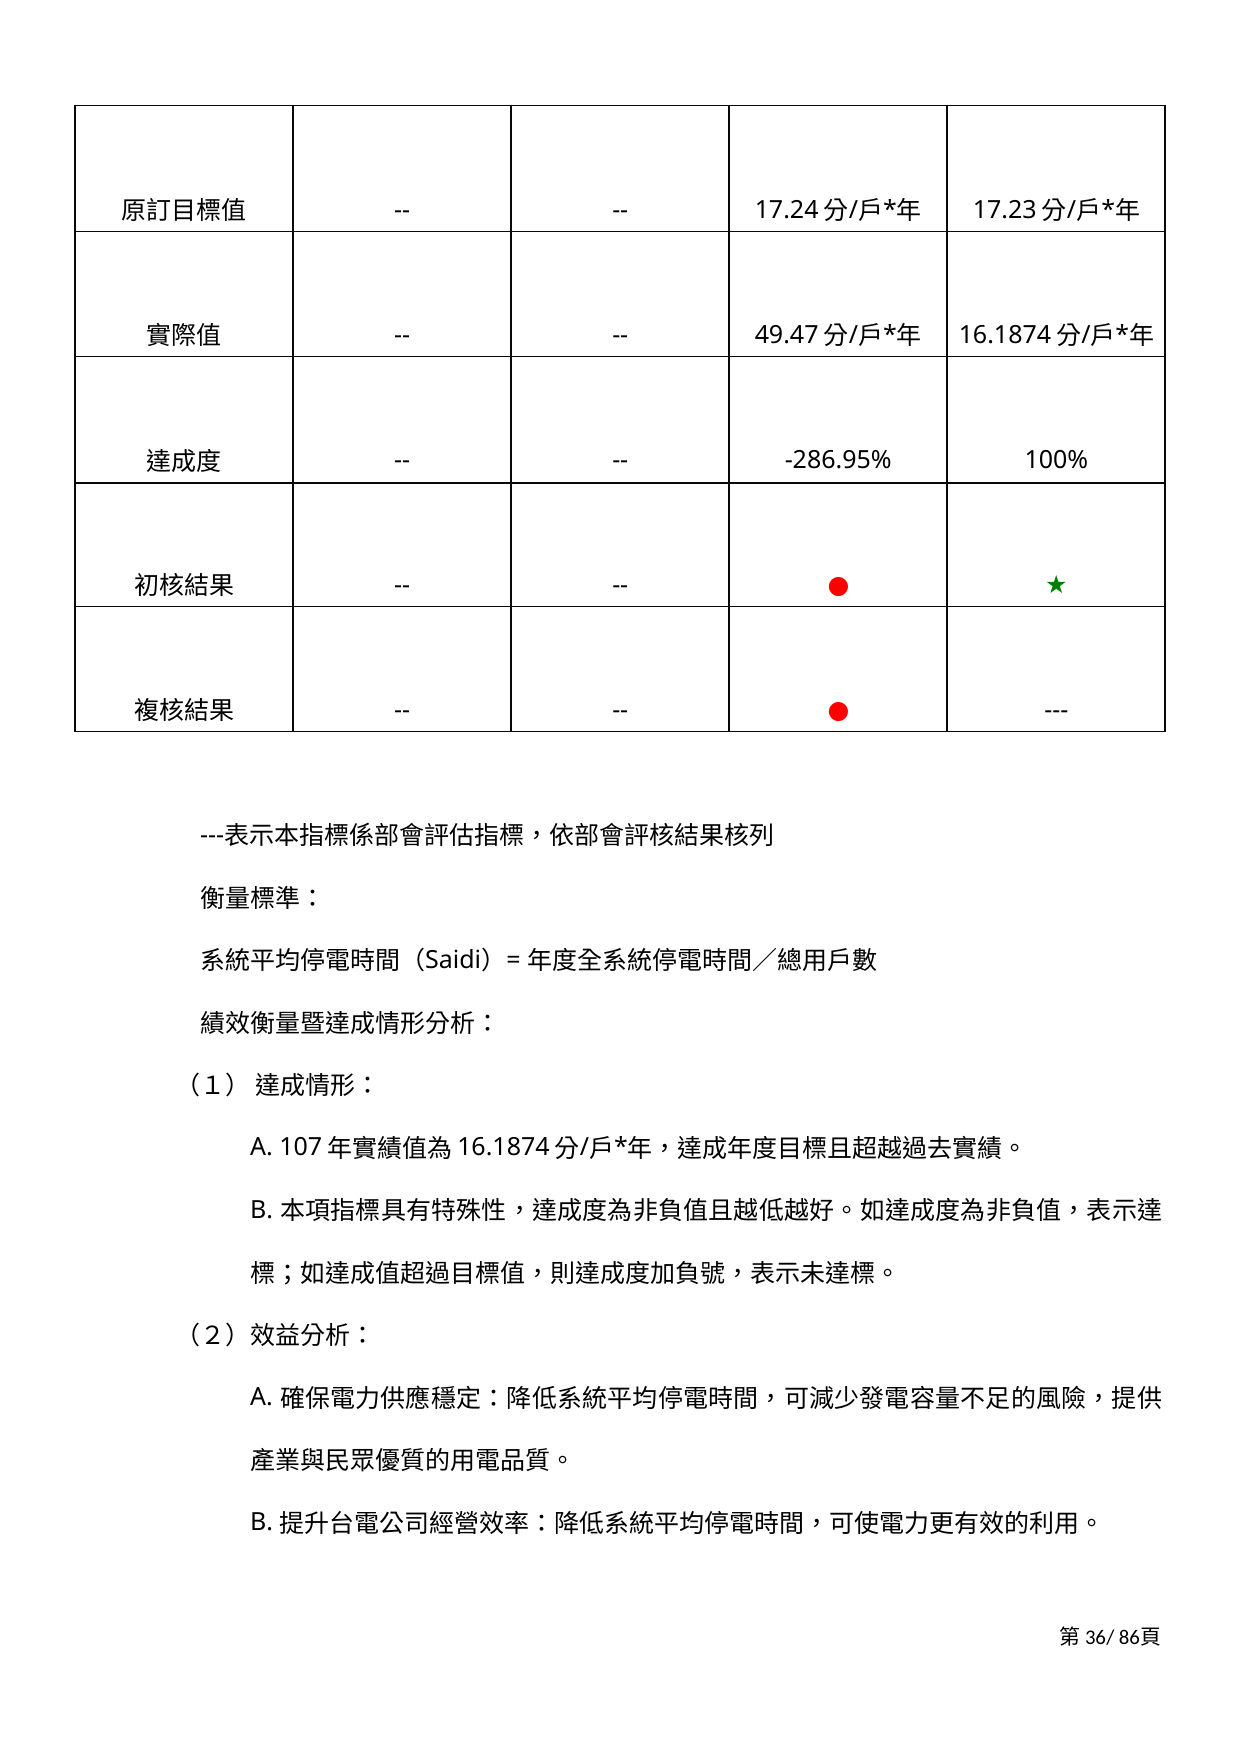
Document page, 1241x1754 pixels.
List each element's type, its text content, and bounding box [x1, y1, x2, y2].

text ---表示本指標係部會評估指標，依部會評核結果核列 [200, 792, 1165, 854]
table_cell -- [294, 484, 510, 606]
text B. 提升台電公司經營效率：降低系統平均停電時間，可使電力更有效的利用。 [250, 1479, 1165, 1542]
table_cell ● [730, 607, 946, 731]
table_cell 49.47分/戶*年 [730, 232, 946, 356]
text 績效衡量暨達成情形分析： [200, 979, 1165, 1042]
table_cell ● [730, 484, 946, 606]
text B. 本項指標具有特殊性，達成度為非負值且越低越好。如達成度為非負值，表示達標；如達成值超過目標值，則達成度加負號，表示未達標。 [250, 1167, 1165, 1292]
table_cell 17.23分/戶*年 [948, 106, 1164, 231]
table_cell -286.95% [730, 357, 946, 482]
table_cell 達成度 [76, 357, 292, 482]
text （１） 達成情形： [175, 1042, 1165, 1104]
table_cell 17.24分/戶*年 [730, 106, 946, 231]
table_cell -- [294, 232, 510, 356]
text 系統平均停電時間（Saidi）= 年度全系統停電時間／總用戶數 [200, 917, 1165, 979]
text 衡量標準： [200, 854, 1165, 917]
table_cell 原訂目標值 [76, 106, 292, 231]
text （２）效益分析： [175, 1292, 1165, 1354]
table_cell 實際值 [76, 232, 292, 356]
table_cell -- [512, 607, 728, 731]
table_cell 100% [948, 357, 1164, 482]
table_cell -- [512, 484, 728, 606]
table_cell -- [512, 106, 728, 231]
table_cell -- [294, 106, 510, 231]
table_cell --- [948, 607, 1164, 731]
table_cell -- [512, 357, 728, 482]
table_cell -- [294, 357, 510, 482]
text A. 確保電力供應穩定：降低系統平均停電時間，可減少發電容量不足的風險，提供產業與民眾優質的用電品質。 [250, 1354, 1165, 1479]
table_cell -- [512, 232, 728, 356]
table_cell 16.1874分/戶*年 [948, 232, 1164, 356]
table_cell -- [294, 607, 510, 731]
text A. 107年實績值為16.1874分/戶*年，達成年度目標且超越過去實績。 [250, 1104, 1165, 1167]
table_cell ★ [948, 484, 1164, 606]
table_cell 複核結果 [76, 607, 292, 731]
table_cell 初核結果 [76, 484, 292, 606]
